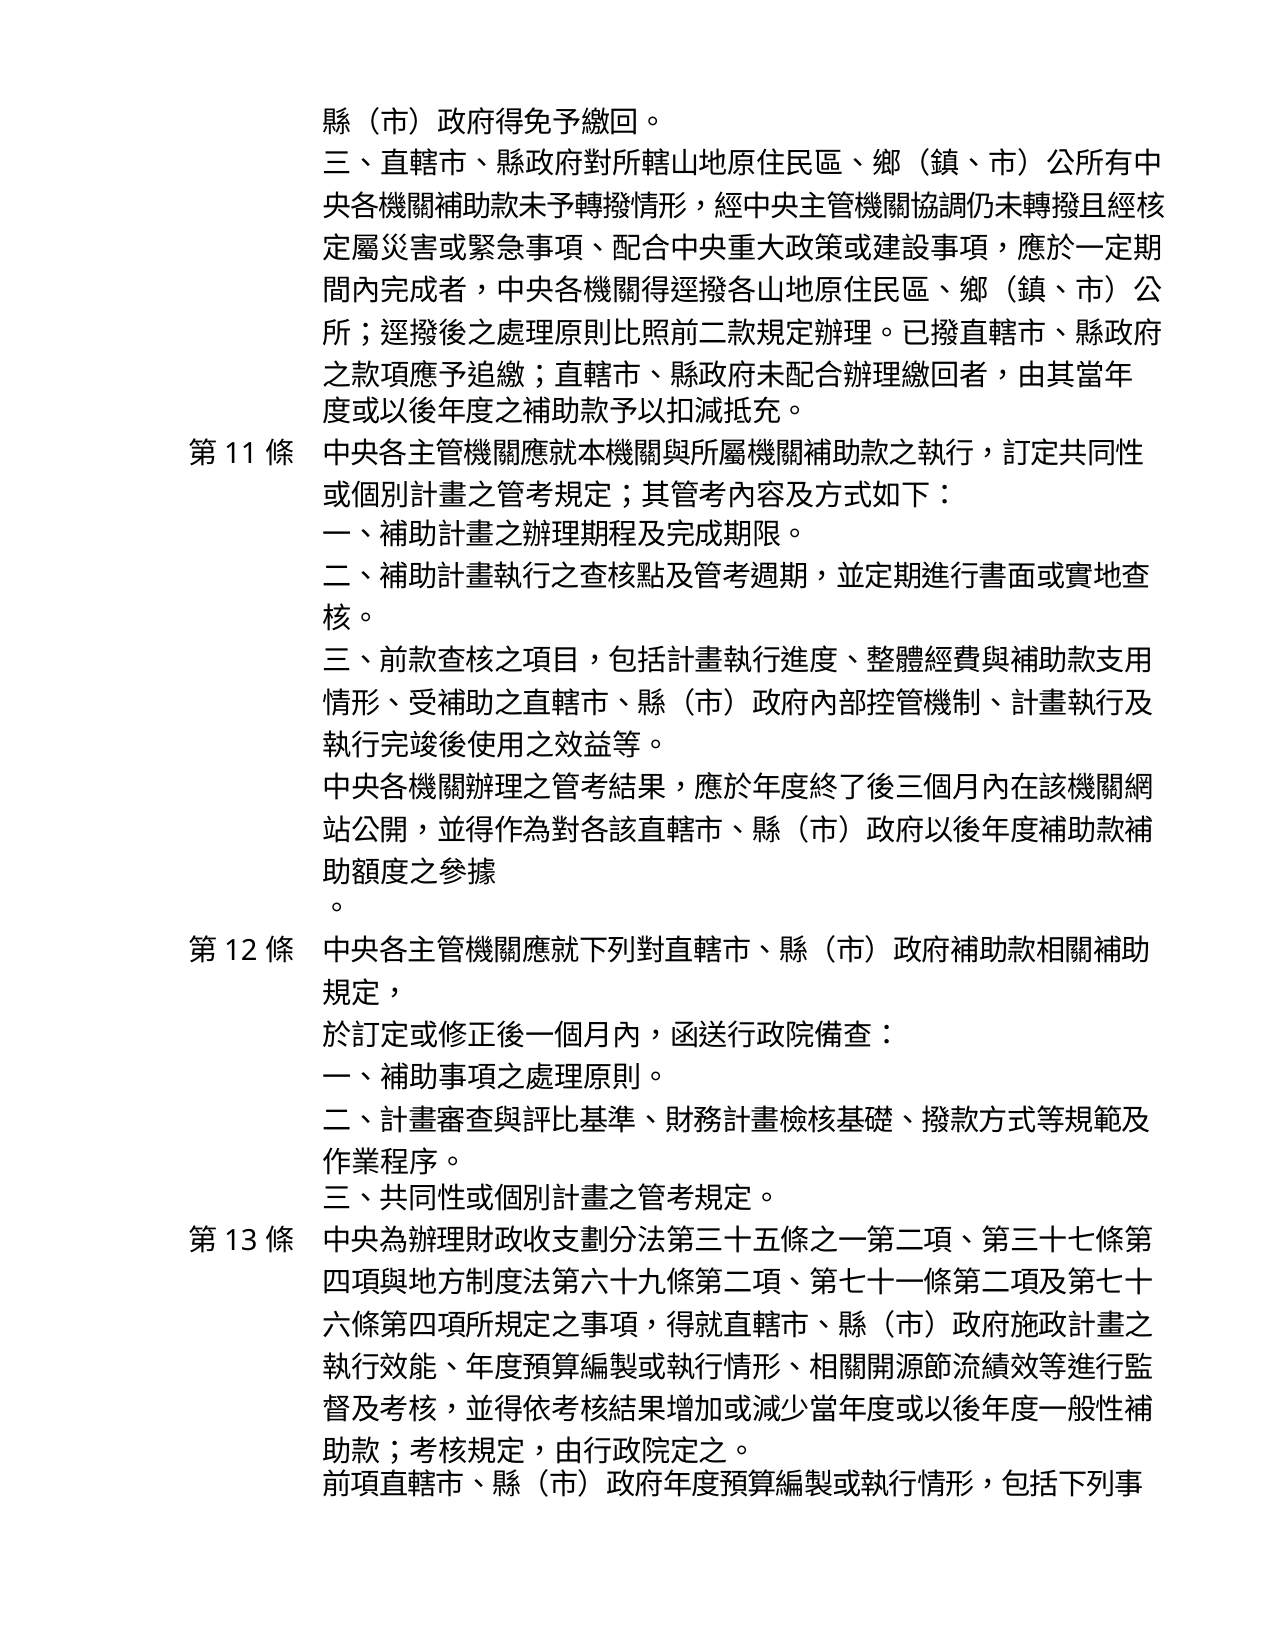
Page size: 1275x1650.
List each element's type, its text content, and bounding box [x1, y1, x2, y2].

table_cell 第 11 條 [178, 428, 311, 925]
table_cell 中央為辦理財政收支劃分法第三十五條之一第二項、第三十七條第四項與地方制度法第六十九條第二項、第七十一條第二項及第七十六條第四項所規定之事項，得就直轄市、縣（市）政府施政計畫之執行效能、年度預算編製或執行情形、相關開源節流績效等進行監督及考核，並得依考核結果增加或減少當年度或以後年度一般性補助款；考核規定，由行政院定之。 前項直轄市、縣（市）政府年度預算編製或執行情形，包括下列事 [311, 1215, 1173, 1500]
table_header [178, 102, 311, 428]
table_cell 中央各主管機關應就本機關與所屬機關補助款之執行，訂定共同性或個別計畫之管考規定；其管考內容及方式如下： 一、補助計畫之辦理期程及完成期限。 二、補助計畫執行之查核點及管考週期，並定期進行書面或實地查核。 三、前款查核之項目，包括計畫執行進度、整體經費與補助款支用情形、受補助之直轄市、縣（市）政府內部控管機制、計畫執行及執行完竣後使用之效益等。 中央各機關辦理之管考結果，應於年度終了後三個月內在該機關網站公開，並得作為對各該直轄市、縣（市）政府以後年度補助款補助額度之參據 。 [311, 428, 1173, 925]
table_header 縣（市）政府得免予繳回。 三、直轄市、縣政府對所轄山地原住民區、鄉（鎮、市）公所有中央各機關補助款未予轉撥情形，經中央主管機關協調仍未轉撥且經核定屬災害或緊急事項、配合中央重大政策或建設事項，應於一定期間內完成者，中央各機關得逕撥各山地原住民區、鄉（鎮、市）公所；逕撥後之處理原則比照前二款規定辦理。已撥直轄市、縣政府之款項應予追繳；直轄市、縣政府未配合辦理繳回者，由其當年 度或以後年度之補助款予以扣減抵充。 [311, 102, 1173, 428]
table_cell 第 13 條 [178, 1215, 311, 1500]
table_cell 第 12 條 [178, 925, 311, 1215]
table_cell 中央各主管機關應就下列對直轄市、縣（市）政府補助款相關補助規定， 於訂定或修正後一個月內，函送行政院備查：一、補助事項之處理原則。 二、計畫審查與評比基準、財務計畫檢核基礎、撥款方式等規範及作業程序。 三、共同性或個別計畫之管考規定。 [311, 925, 1173, 1215]
